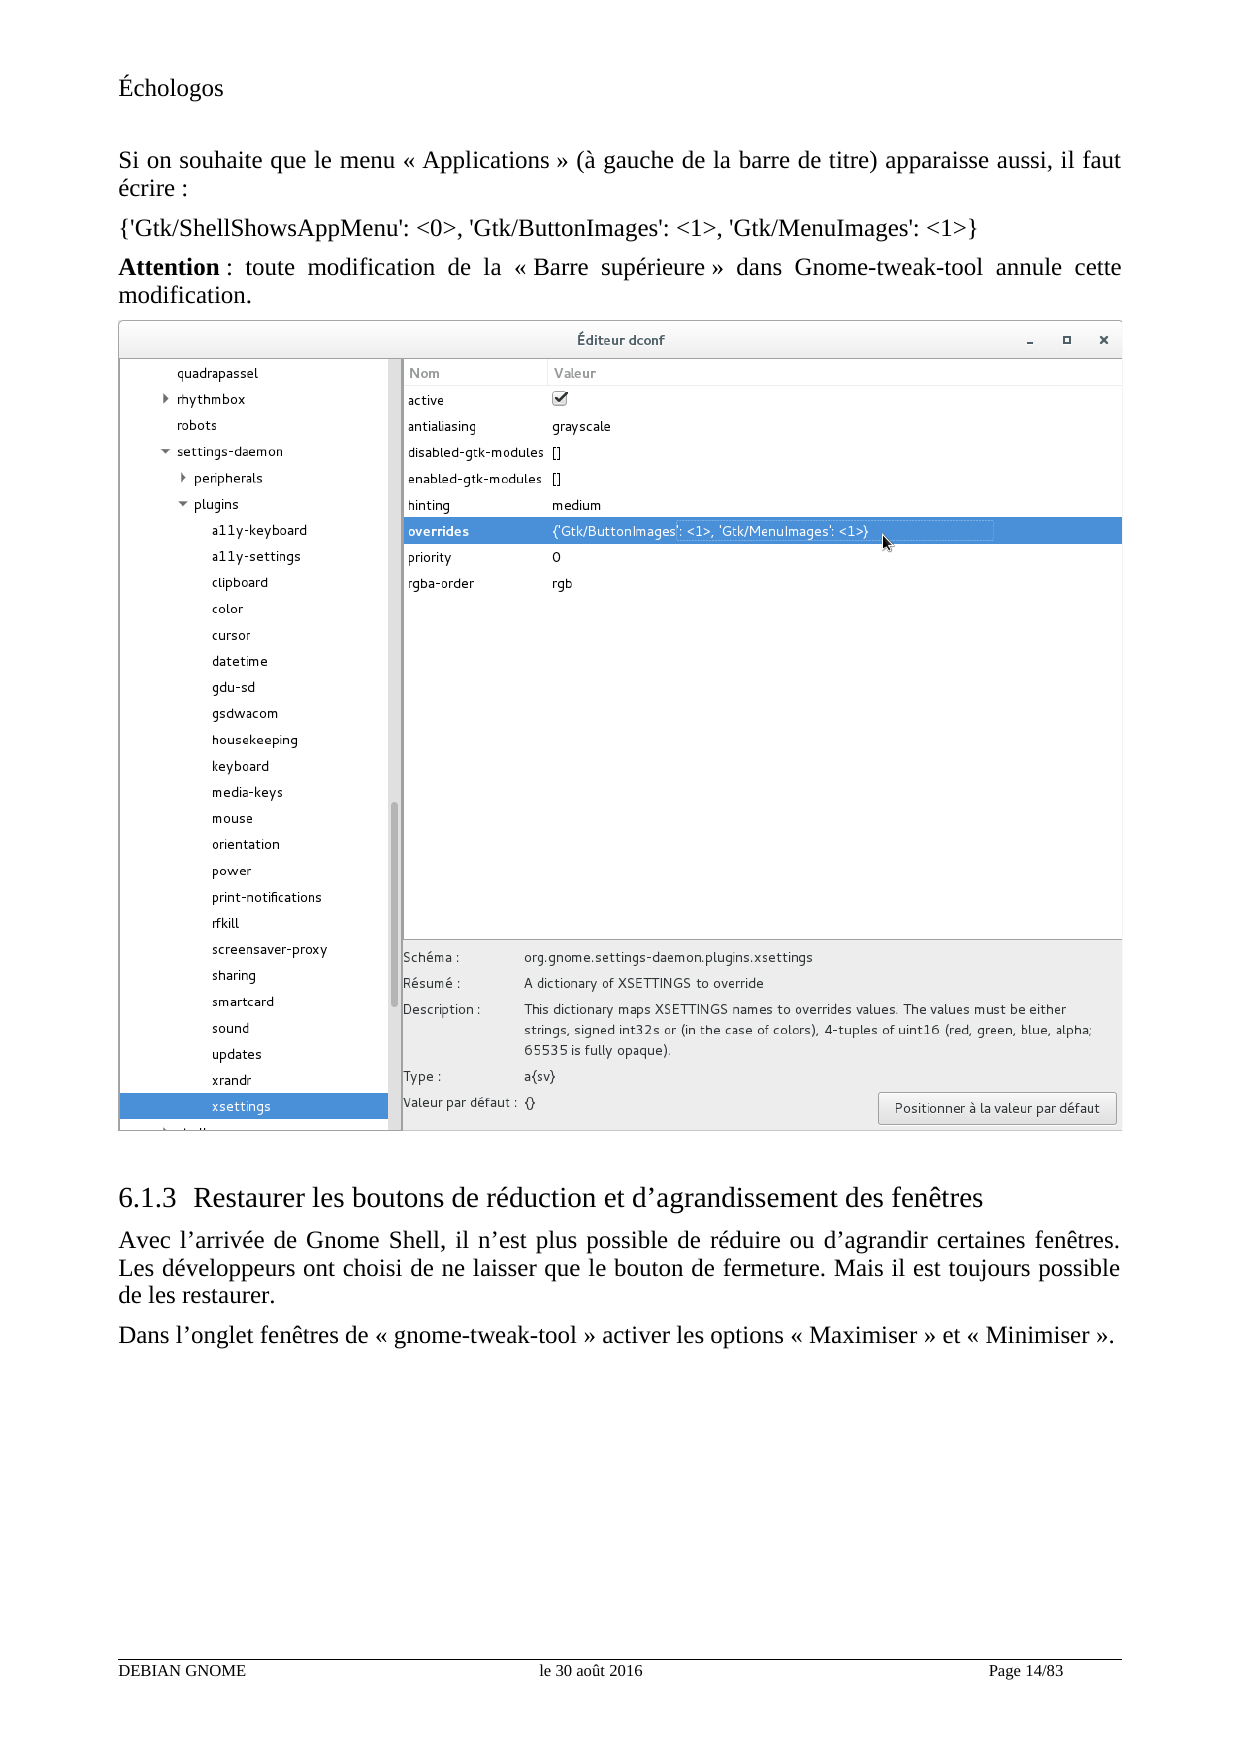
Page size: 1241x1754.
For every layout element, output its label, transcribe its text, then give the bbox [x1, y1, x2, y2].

text Si on souhaite que le menu « Applications » (à gauche de la barre de titre) apparaisse aussi, il faut écrire : [118, 147, 1122, 202]
picture [118, 320, 1123, 1131]
text Attention : toute modification de la « Barre supérieure » dans Gnome-tweak-tool annule cette modification. [118, 253, 1122, 309]
text {'Gtk/ShellShowsAppMenu': <0>, 'Gtk/ButtonImages': <1>, 'Gtk/MenuImages': <1>} [118, 214, 1122, 241]
text Dans l’onglet fenêtres de « gnome-tweak-tool » activer les options « Maximiser » et « Minimiser ». [118, 1321, 1122, 1348]
subtitle Restaurer les boutons de réduction et d’agrandissement des fenêtres [118, 1182, 1122, 1214]
text Avec l’arrivée de Gnome Shell, il n’est plus possible de réduire ou d’agrandir certaines fenêtres. Les développeurs ont choisi de ne laisser que le bouton de fermeture. Mais il est toujours possible de les restaurer. [118, 1226, 1122, 1309]
